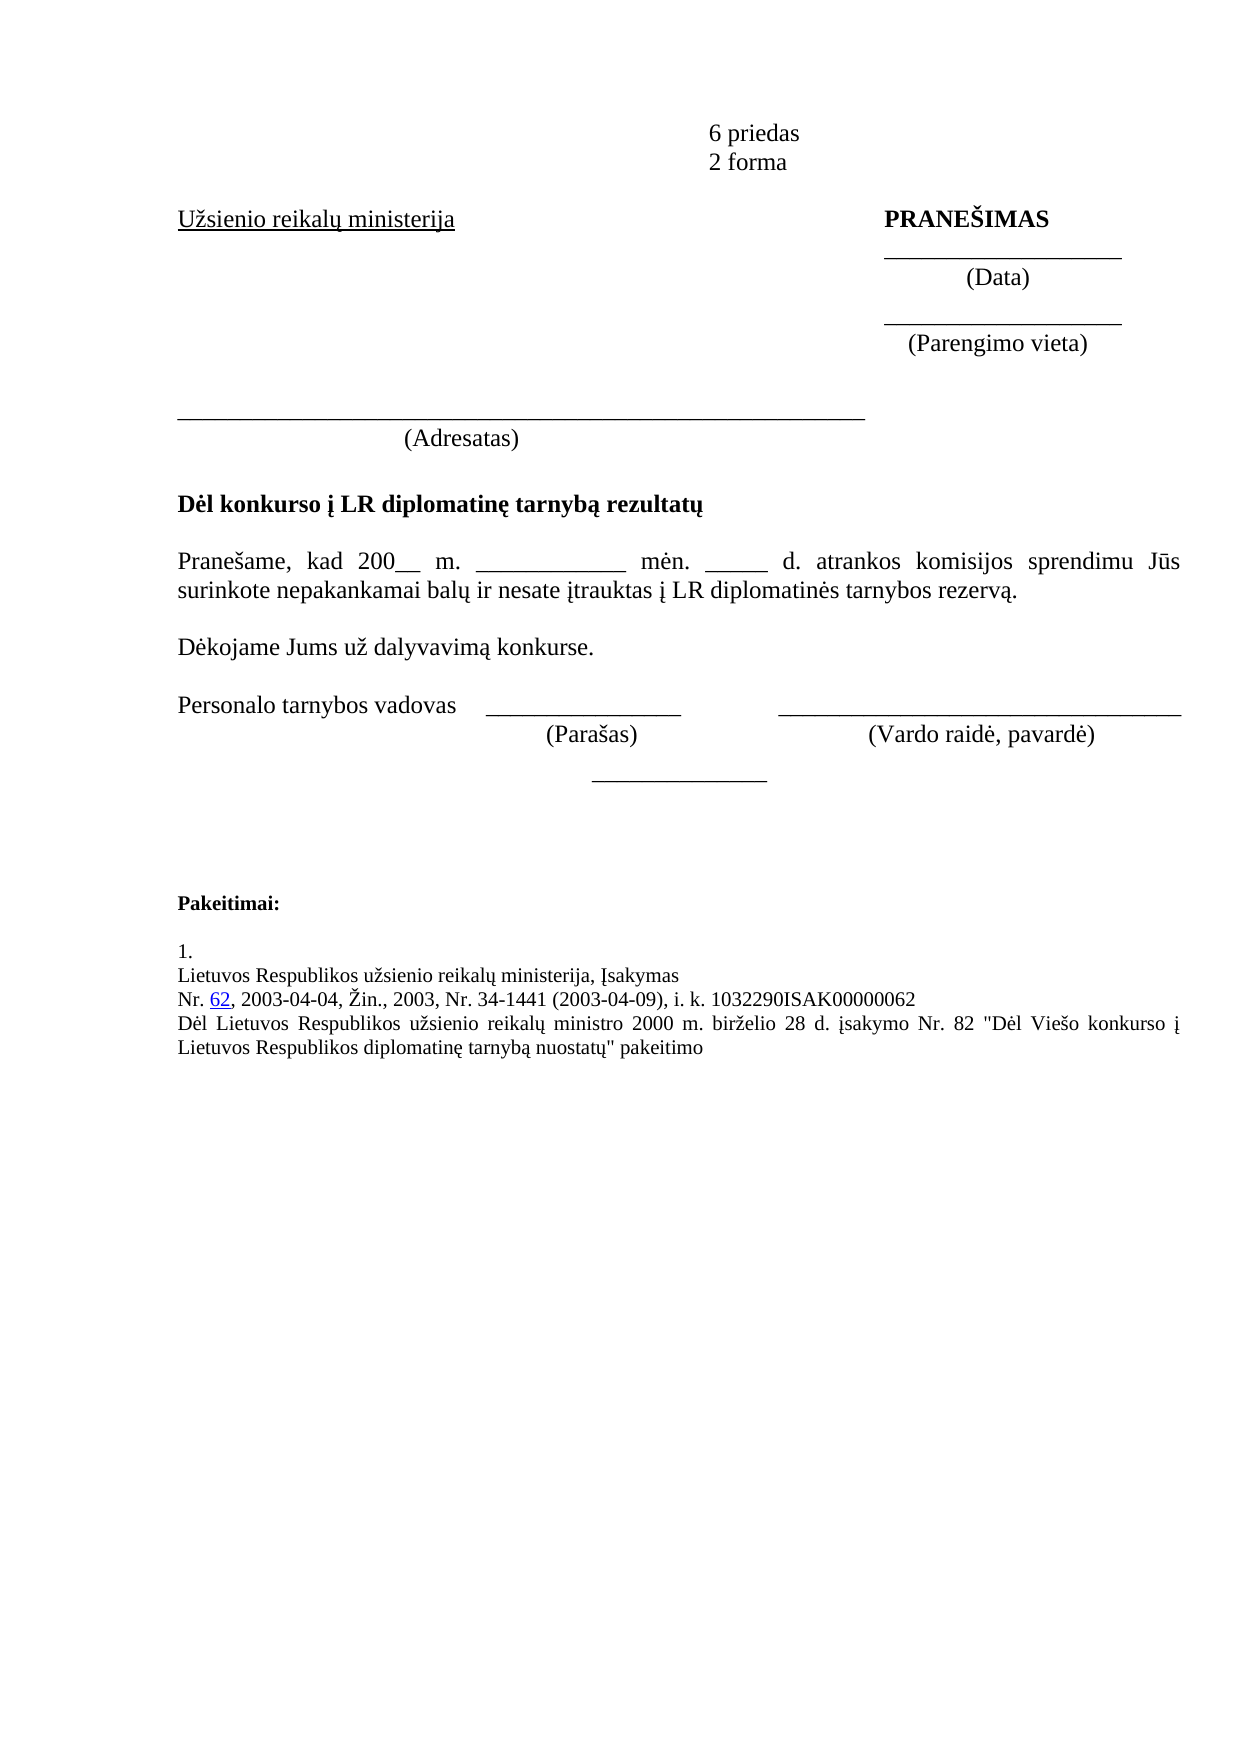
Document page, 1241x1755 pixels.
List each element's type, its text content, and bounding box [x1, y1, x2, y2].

text Pakeitimai: [177, 890, 1181, 914]
text (Adresatas) [177, 423, 1181, 460]
text (Parengimo vieta) [177, 328, 1181, 365]
text 1. [177, 938, 1181, 963]
text Dėl konkurso į LR diplomatinę tarnybą rezultatų [177, 489, 1181, 517]
text Pranešame, kad 200__ m. ____________ mėn. _____ d. atrankos komisijos sprendimu Jūs surinkote nepakankamai balų ir nesate įtrauktas į LR diplomatinės tarnybos rezervą. [177, 546, 1181, 604]
text (Parašas) (Vardo raidė, pavardė) [177, 719, 1181, 756]
text ___________________ [177, 299, 1181, 328]
text ___________________ [177, 233, 1181, 262]
text Nr. 62, 2003-04-04, Žin., 2003, Nr. 34-1441 (2003-04-09), i. k. 1032290ISAK00000062 [177, 987, 1181, 1011]
text Personalo tarnybos vadovas [177, 690, 1181, 719]
text _______________________________________________________ [177, 394, 1181, 423]
text (Data) [177, 262, 1181, 299]
text Lietuvos Respublikos užsienio reikalų ministerija, Įsakymas [177, 963, 1181, 987]
text Užsienio reikalų ministerija PRANEŠIMAS [177, 204, 1181, 233]
text ______________ [177, 756, 1181, 785]
text 2 forma [177, 147, 1181, 176]
text Dėkojame Jums už dalyvavimą konkurse. [177, 632, 1181, 661]
text Dėl Lietuvos Respublikos užsienio reikalų ministro 2000 m. birželio 28 d. įsakymo Nr. 82 "Dėl Viešo konkurso į Lietuvos Respublikos diplomatinę tarnybą nuostatų" pakeitimo [177, 1011, 1181, 1059]
text 6 priedas [177, 118, 1181, 147]
